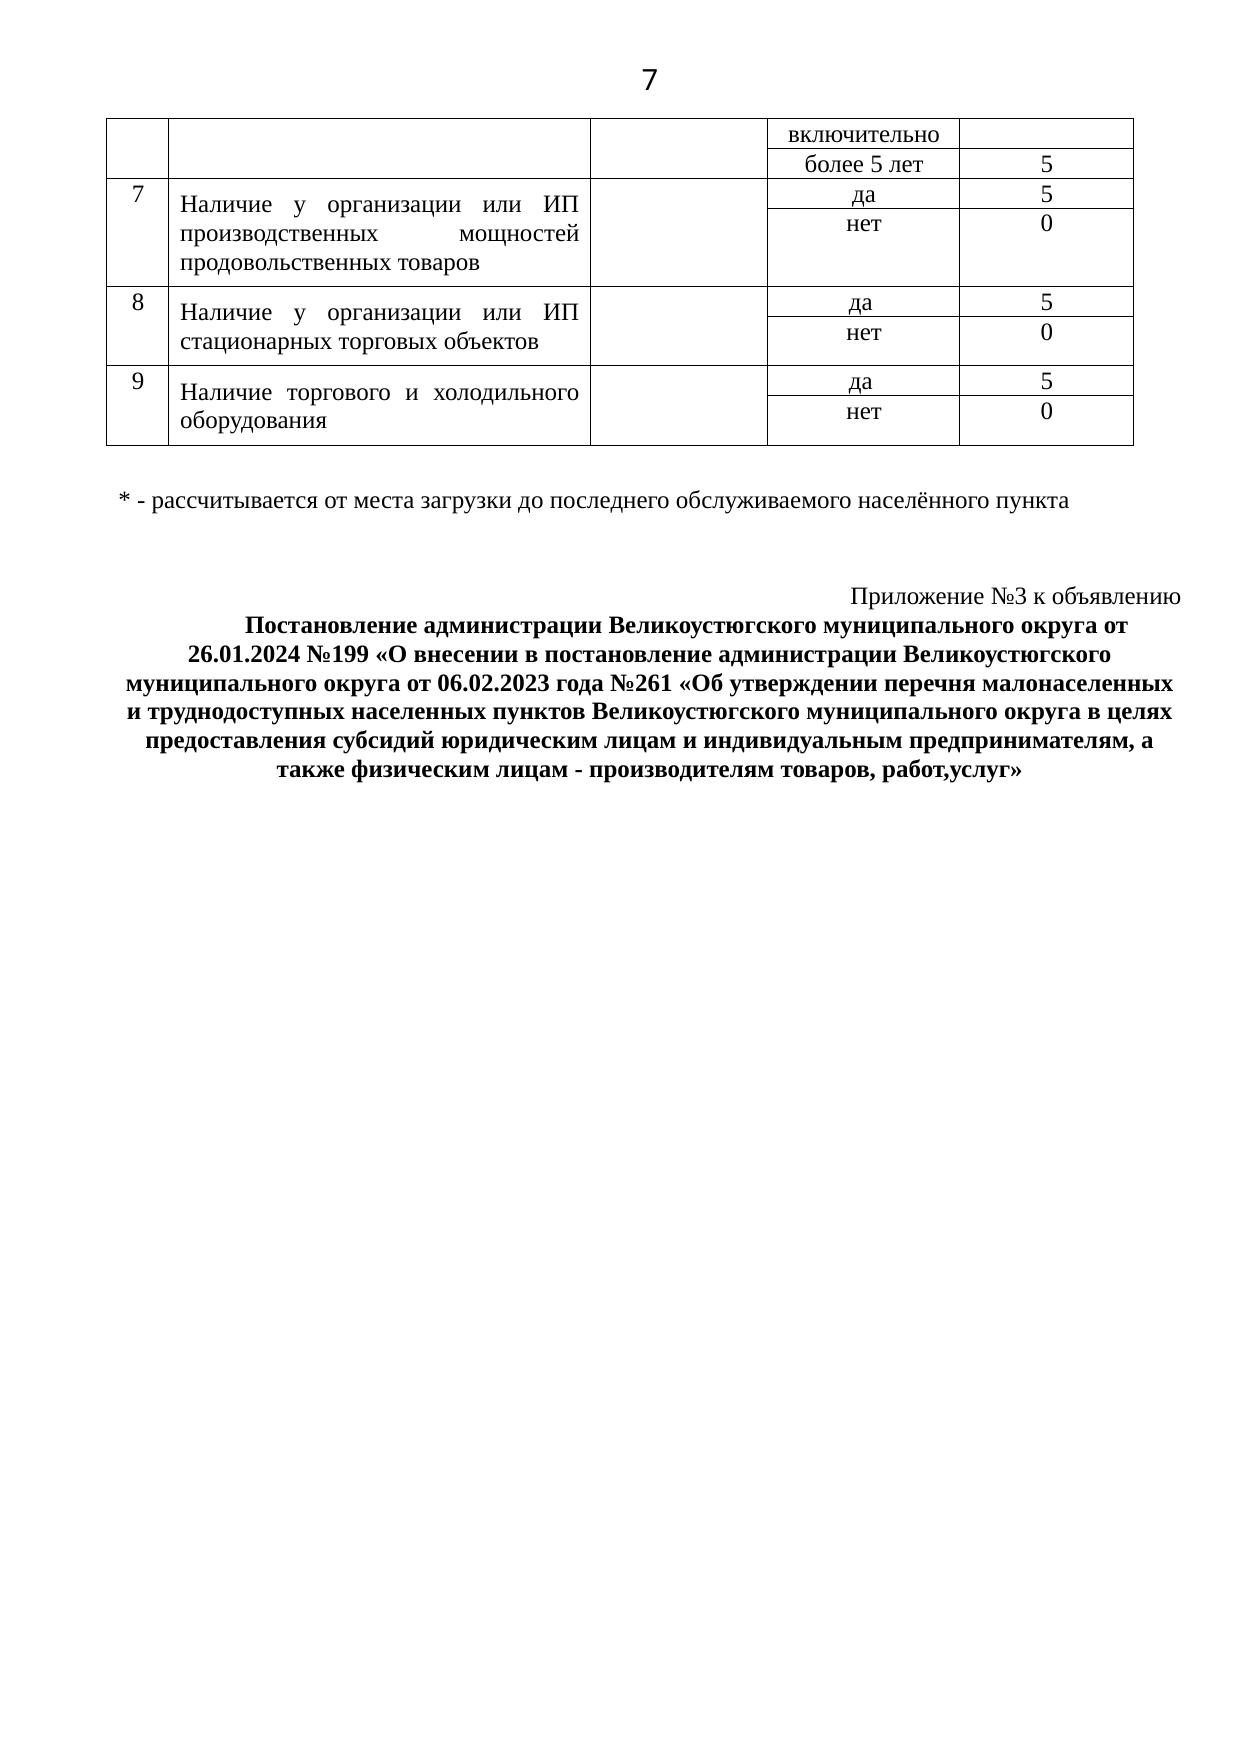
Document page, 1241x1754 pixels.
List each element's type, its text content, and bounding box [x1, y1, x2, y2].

table_cell Наличие у организации или ИП производственных мощностей продовольственных товаров [169, 179, 590, 286]
text Постановление администрации Великоустюгского муниципального округа от 26.01.2024 №199 «О внесении в постановление администрации Великоустюгского муниципального округа от 06.02.2023 года №261 «Об утверждении перечня малонаселенных и труднодоступных населенных пунктов Великоустюгского муниципального округа в целях предоставления субсидий юридическим лицам и индивидуальным предпринимателям, а также физическим лицам - производителям товаров, работ,услуг» [118, 610, 1181, 783]
table_cell 5 [960, 366, 1133, 395]
table_cell 9 [107, 366, 168, 444]
table_cell 8 [107, 287, 168, 365]
table_cell [960, 119, 1133, 148]
table_cell [591, 366, 767, 444]
table_cell Наличие у организации или ИП стационарных торговых объектов [169, 287, 590, 365]
table_cell да [768, 179, 959, 207]
text * - рассчитывается от места загрузки до последнего обслуживаемого населённого пункта [118, 485, 1181, 513]
table_cell нет [768, 317, 959, 365]
table_cell 7 [107, 179, 168, 286]
table_cell включительно [768, 119, 959, 148]
table_cell 5 [960, 287, 1133, 316]
table_cell 0 [960, 317, 1133, 365]
table_cell да [768, 287, 959, 316]
table_cell 0 [960, 209, 1133, 286]
text Приложение №3 к объявлению [118, 581, 1181, 610]
table_cell 5 [960, 149, 1133, 178]
table_cell да [768, 366, 959, 395]
table_cell [591, 179, 767, 286]
table_cell [591, 287, 767, 365]
table_cell 0 [960, 396, 1133, 444]
table_cell более 5 лет [768, 149, 959, 178]
table_cell Наличие торгового и холодильного оборудования [169, 366, 590, 444]
table_cell 5 [960, 179, 1133, 207]
table_cell нет [768, 396, 959, 444]
table_cell нет [768, 209, 959, 286]
